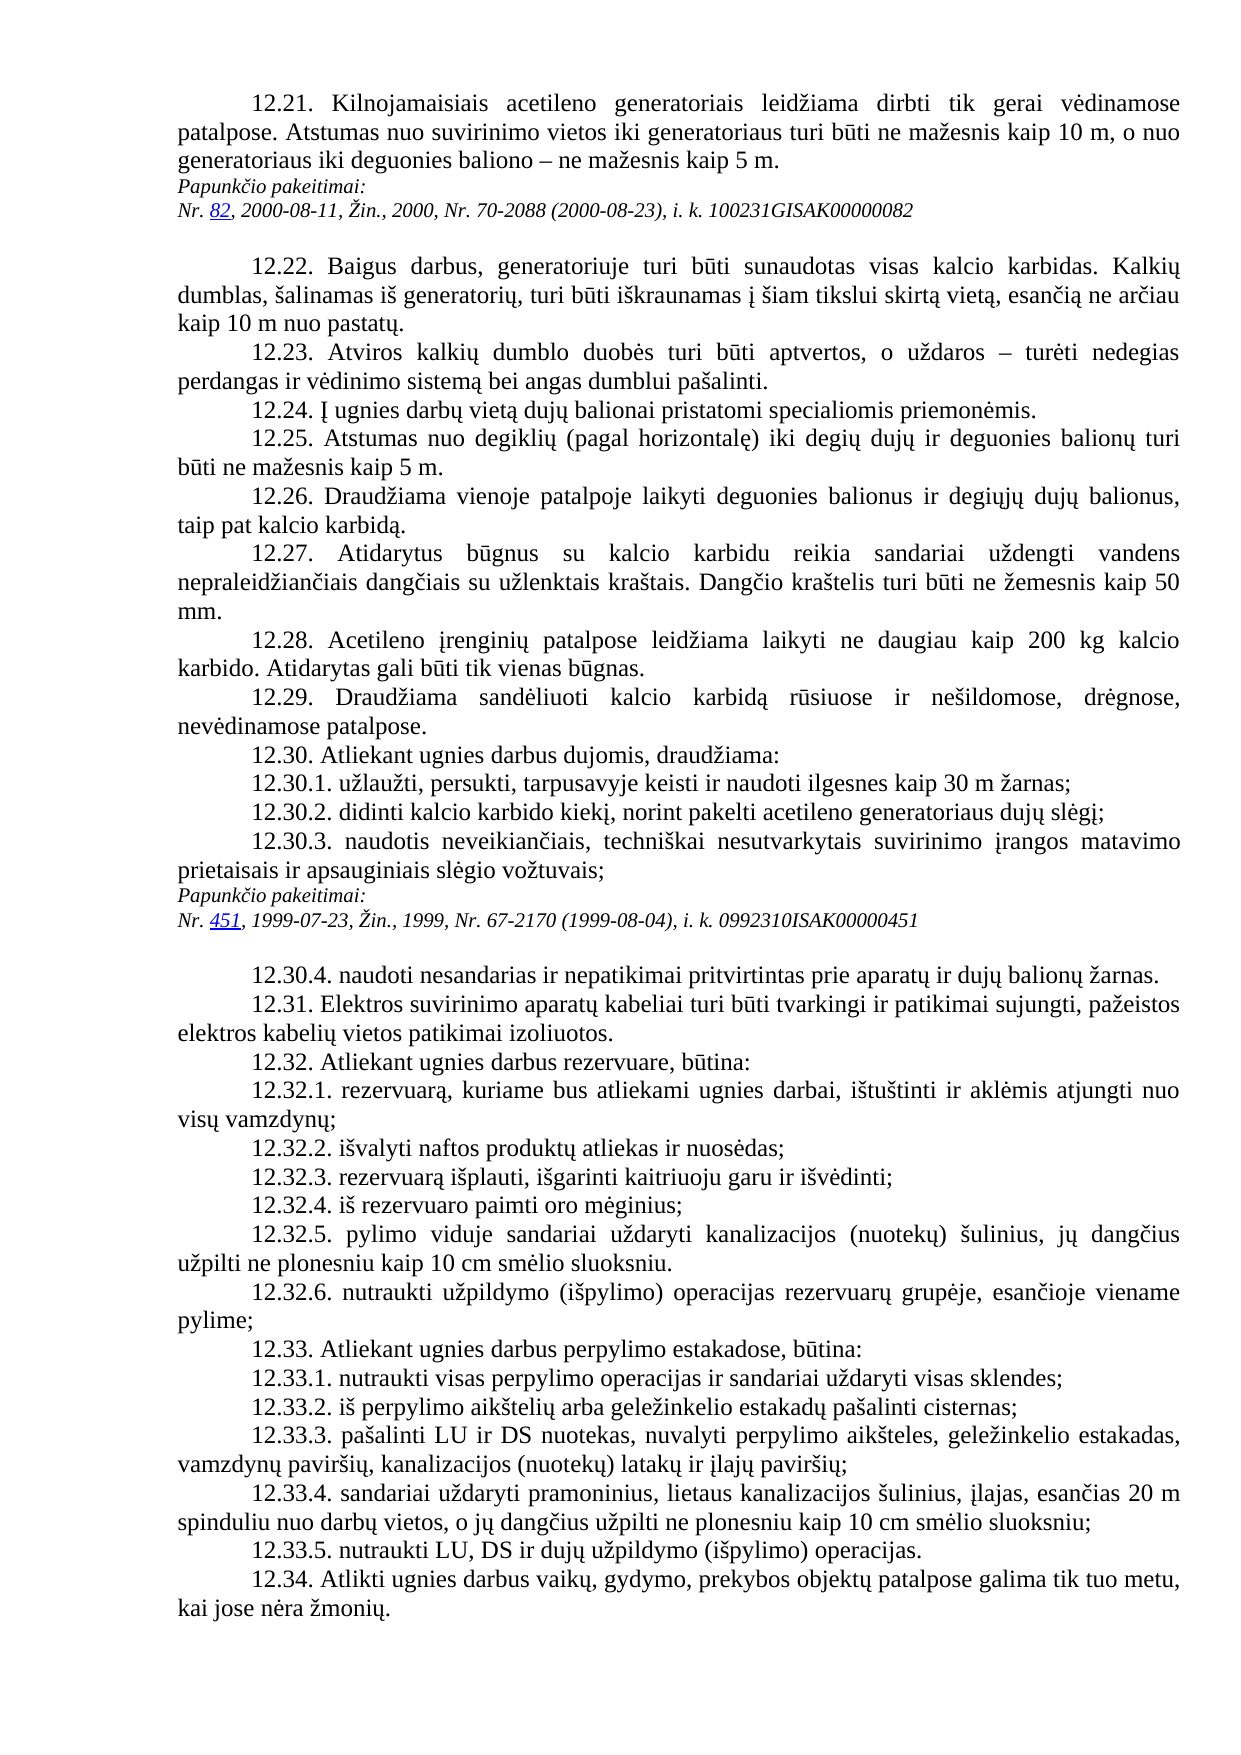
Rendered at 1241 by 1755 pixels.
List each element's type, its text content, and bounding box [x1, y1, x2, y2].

text 12.33.1. nutraukti visas perpylimo operacijas ir sandariai uždaryti visas sklendes; [177, 1363, 1181, 1392]
text Nr. 451, 1999-07-23, Žin., 1999, Nr. 67-2170 (1999-08-04), i. k. 0992310ISAK00000451 [177, 907, 1181, 932]
text 12.33.5. nutraukti LU, DS ir dujų užpildymo (išpylimo) operacijas. [177, 1535, 1181, 1564]
text 12.33.4. sandariai uždaryti pramoninius, lietaus kanalizacijos šulinius, įlajas, esančias 20 m spinduliu nuo darbų vietos, o jų dangčius užpilti ne plonesniu kaip 10 cm smėlio sluoksniu; [177, 1478, 1181, 1535]
text 12.33.2. iš perpylimo aikštelių arba geležinkelio estakadų pašalinti cisternas; [177, 1392, 1181, 1420]
text 12.23. Atviros kalkių dumblo duobės turi būti aptvertos, o uždaros – turėti nedegias perdangas ir vėdinimo sistemą bei angas dumblui pašalinti. [177, 337, 1181, 395]
text 12.33.3. pašalinti LU ir DS nuotekas, nuvalyti perpylimo aikšteles, geležinkelio estakadas, vamzdynų paviršių, kanalizacijos (nuotekų) latakų ir įlajų paviršių; [177, 1420, 1181, 1478]
text 12.30. Atliekant ugnies darbus dujomis, draudžiama: [177, 740, 1181, 768]
text 12.30.1. užlaužti, persukti, tarpusavyje keisti ir naudoti ilgesnes kaip 30 m žarnas; [177, 768, 1181, 797]
text 12.30.2. didinti kalcio karbido kiekį, norint pakelti acetileno generatoriaus dujų slėgį; [177, 797, 1181, 826]
text Papunkčio pakeitimai: [177, 883, 1181, 907]
text Nr. 82, 2000-08-11, Žin., 2000, Nr. 70-2088 (2000-08-23), i. k. 100231GISAK00000082 [177, 198, 1181, 222]
text 12.28. Acetileno įrenginių patalpose leidžiama laikyti ne daugiau kaip 200 kg kalcio karbido. Atidarytas gali būti tik vienas būgnas. [177, 625, 1181, 682]
text 12.33. Atliekant ugnies darbus perpylimo estakadose, būtina: [177, 1334, 1181, 1363]
text 12.30.4. naudoti nesandarias ir nepatikimai pritvirtintas prie aparatų ir dujų balionų žarnas. [177, 960, 1181, 989]
text 12.34. Atlikti ugnies darbus vaikų, gydymo, prekybos objektų patalpose galima tik tuo metu, kai jose nėra žmonių. [177, 1564, 1181, 1622]
text 12.27. Atidarytus būgnus su kalcio karbidu reikia sandariai uždengti vandens nepraleidžiančiais dangčiais su užlenktais kraštais. Dangčio kraštelis turi būti ne žemesnis kaip 50 mm. [177, 538, 1181, 625]
text 12.32.4. iš rezervuaro paimti oro mėginius; [177, 1190, 1181, 1219]
text 12.30.3. naudotis neveikiančiais, techniškai nesutvarkytais suvirinimo įrangos matavimo prietaisais ir apsauginiais slėgio vožtuvais; [177, 826, 1181, 883]
text 12.22. Baigus darbus, generatoriuje turi būti sunaudotas visas kalcio karbidas. Kalkių dumblas, šalinamas iš generatorių, turi būti iškraunamas į šiam tikslui skirtą vietą, esančią ne arčiau kaip 10 m nuo pastatų. [177, 251, 1181, 337]
text 12.32. Atliekant ugnies darbus rezervuare, būtina: [177, 1047, 1181, 1075]
text 12.21. Kilnojamaisiais acetileno generatoriais leidžiama dirbti tik gerai vėdinamose patalpose. Atstumas nuo suvirinimo vietos iki generatoriaus turi būti ne mažesnis kaip 10 m, o nuo generatoriaus iki deguonies baliono – ne mažesnis kaip 5 m. [177, 88, 1181, 174]
text 12.26. Draudžiama vienoje patalpoje laikyti deguonies balionus ir degiųjų dujų balionus, taip pat kalcio karbidą. [177, 481, 1181, 538]
text 12.32.5. pylimo viduje sandariai uždaryti kanalizacijos (nuotekų) šulinius, jų dangčius užpilti ne plonesniu kaip 10 cm smėlio sluoksniu. [177, 1219, 1181, 1277]
text 12.32.2. išvalyti naftos produktų atliekas ir nuosėdas; [177, 1133, 1181, 1162]
text 12.32.1. rezervuarą, kuriame bus atliekami ugnies darbai, ištuštinti ir aklėmis atjungti nuo visų vamzdynų; [177, 1075, 1181, 1133]
text 12.24. Į ugnies darbų vietą dujų balionai pristatomi specialiomis priemonėmis. [177, 395, 1181, 423]
text 12.32.6. nutraukti užpildymo (išpylimo) operacijas rezervuarų grupėje, esančioje viename pylime; [177, 1277, 1181, 1334]
text 12.31. Elektros suvirinimo aparatų kabeliai turi būti tvarkingi ir patikimai sujungti, pažeistos elektros kabelių vietos patikimai izoliuotos. [177, 989, 1181, 1047]
text Papunkčio pakeitimai: [177, 174, 1181, 198]
text 12.29. Draudžiama sandėliuoti kalcio karbidą rūsiuose ir nešildomose, drėgnose, nevėdinamose patalpose. [177, 682, 1181, 740]
text 12.25. Atstumas nuo degiklių (pagal horizontalę) iki degių dujų ir deguonies balionų turi būti ne mažesnis kaip 5 m. [177, 423, 1181, 481]
text 12.32.3. rezervuarą išplauti, išgarinti kaitriuoju garu ir išvėdinti; [177, 1162, 1181, 1190]
